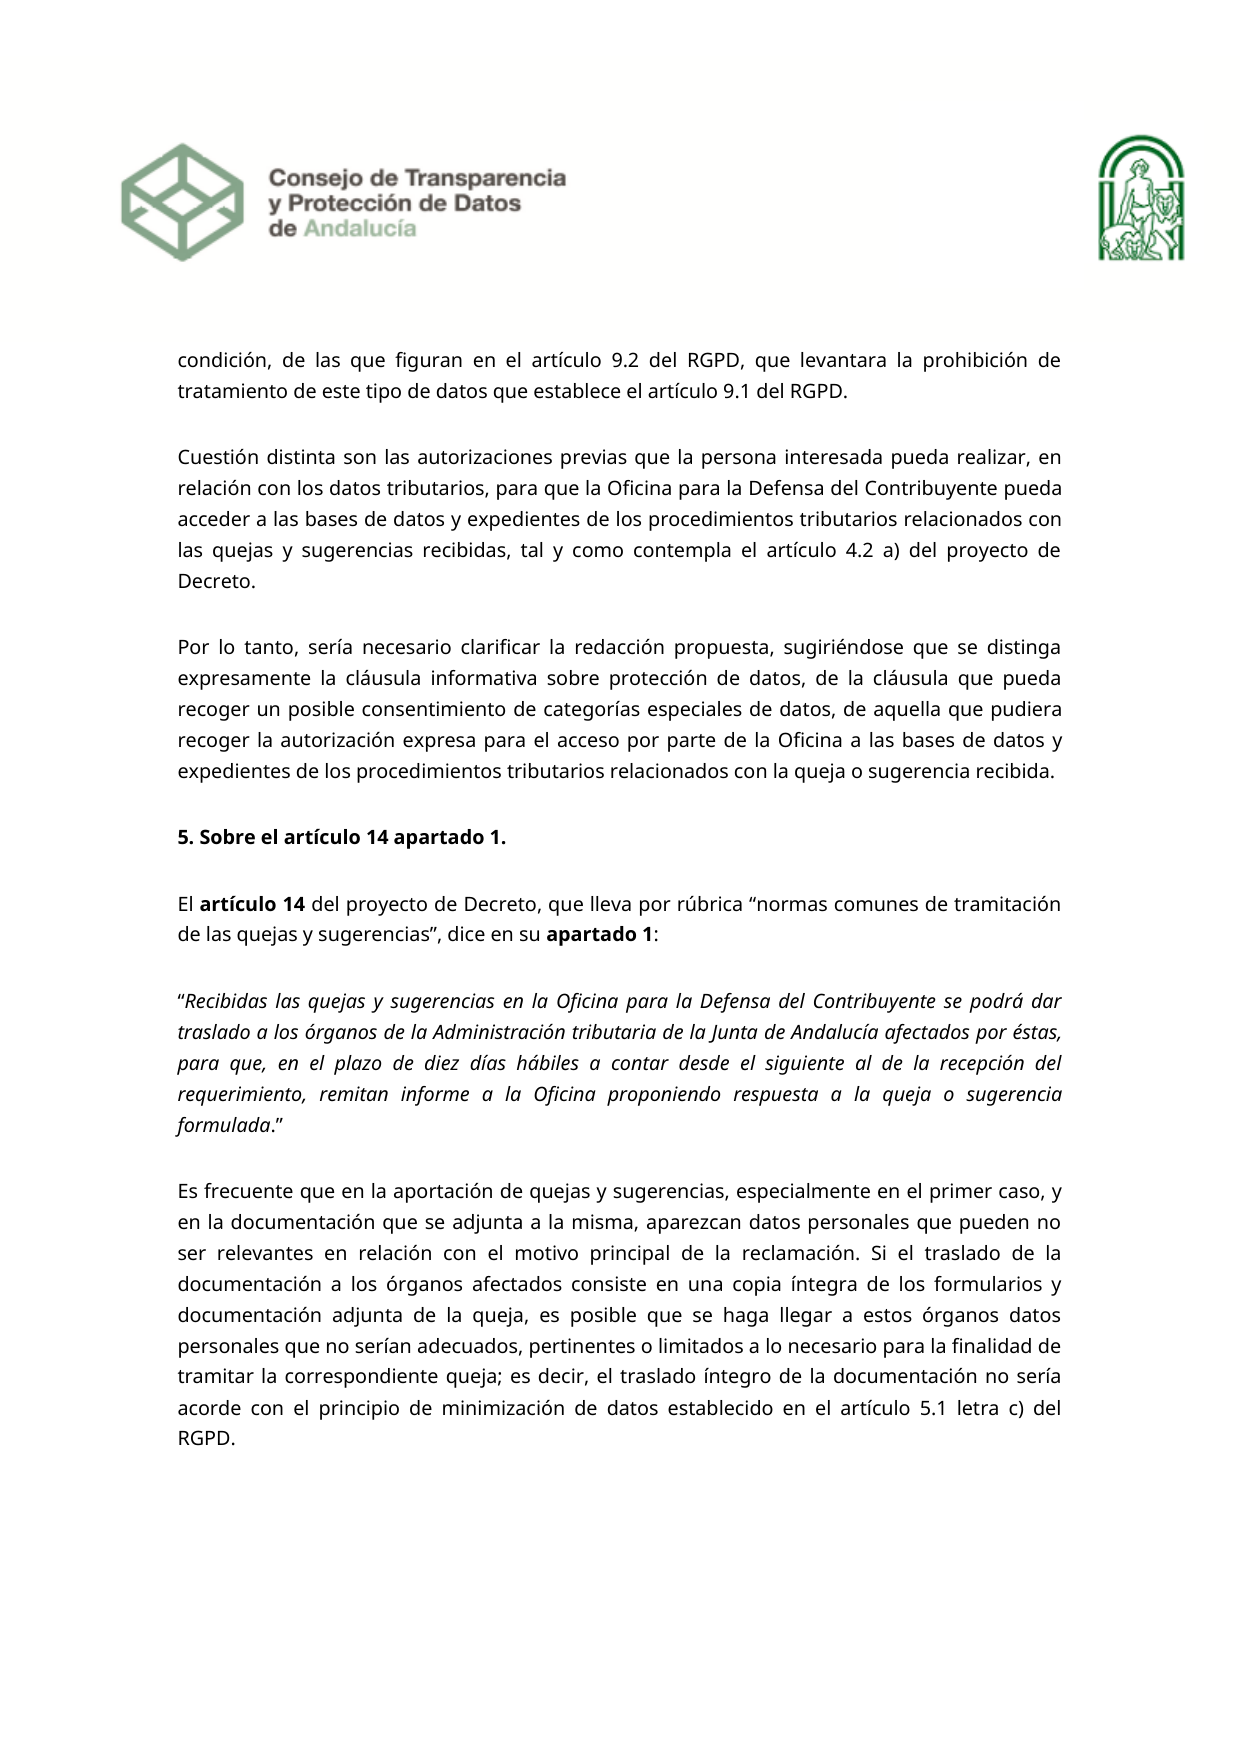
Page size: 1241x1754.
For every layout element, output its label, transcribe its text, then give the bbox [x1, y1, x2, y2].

text 5. Sobre el artículo 14 apartado 1. [177, 823, 1063, 850]
text Cuestión distinta son las autorizaciones previas que la persona interesada pueda realizar, en relación con los datos tributarios, para que la Oficina para la Defensa del Contribuyente pueda acceder a las bases de datos y expedientes de los procedimientos tributarios relacionados con las quejas y sugerencias recibidas, tal y como contempla el artículo 4.2 a) del proyecto de Decreto. [177, 443, 1063, 594]
text Por lo tanto, sería necesario clarificar la redacción propuesta, sugiriéndose que se distinga expresamente la cláusula informativa sobre protección de datos, de la cláusula que pueda recoger un posible consentimiento de categorías especiales de datos, de aquella que pudiera recoger la autorización expresa para el acceso por parte de la Oficina a las bases de datos y expedientes de los procedimientos tributarios relacionados con la queja o sugerencia recibida. [177, 633, 1063, 784]
text Es frecuente que en la aportación de quejas y sugerencias, especialmente en el primer caso, y en la documentación que se adjunta a la misma, aparezcan datos personales que pueden no ser relevantes en relación con el motivo principal de la reclamación. Si el traslado de la documentación a los órganos afectados consiste en una copia íntegra de los formularios y documentación adjunta de la queja, es posible que se haga llegar a estos órganos datos personales que no serían adecuados, pertinentes o limitados a lo necesario para la finalidad de tramitar la correspondiente queja; es decir, el traslado íntegro de la documentación no sería acorde con el principio de minimización de datos establecido en el artículo 5.1 letra c) del RGPD. [177, 1177, 1063, 1452]
text “Recibidas las quejas y sugerencias en la Oficina para la Defensa del Contribuyente se podrá dar traslado a los órganos de la Administración tributaria de la Junta de Andalucía afectados por éstas, para que, en el plazo de diez días hábiles a contar desde el siguiente al de la recepción del requerimiento, remitan informe a la Oficina proponiendo respuesta a la queja o sugerencia formulada.” [177, 987, 1063, 1138]
text El artículo 14 del proyecto de Decreto, que lleva por rúbrica “normas comunes de tramitación de las quejas y sugerencias”, dice en su apartado 1: [177, 890, 1063, 948]
text condición, de las que figuran en el artículo 9.2 del RGPD, que levantara la prohibición de tratamiento de este tipo de datos que establece el artículo 9.1 del RGPD. [177, 342, 1063, 404]
